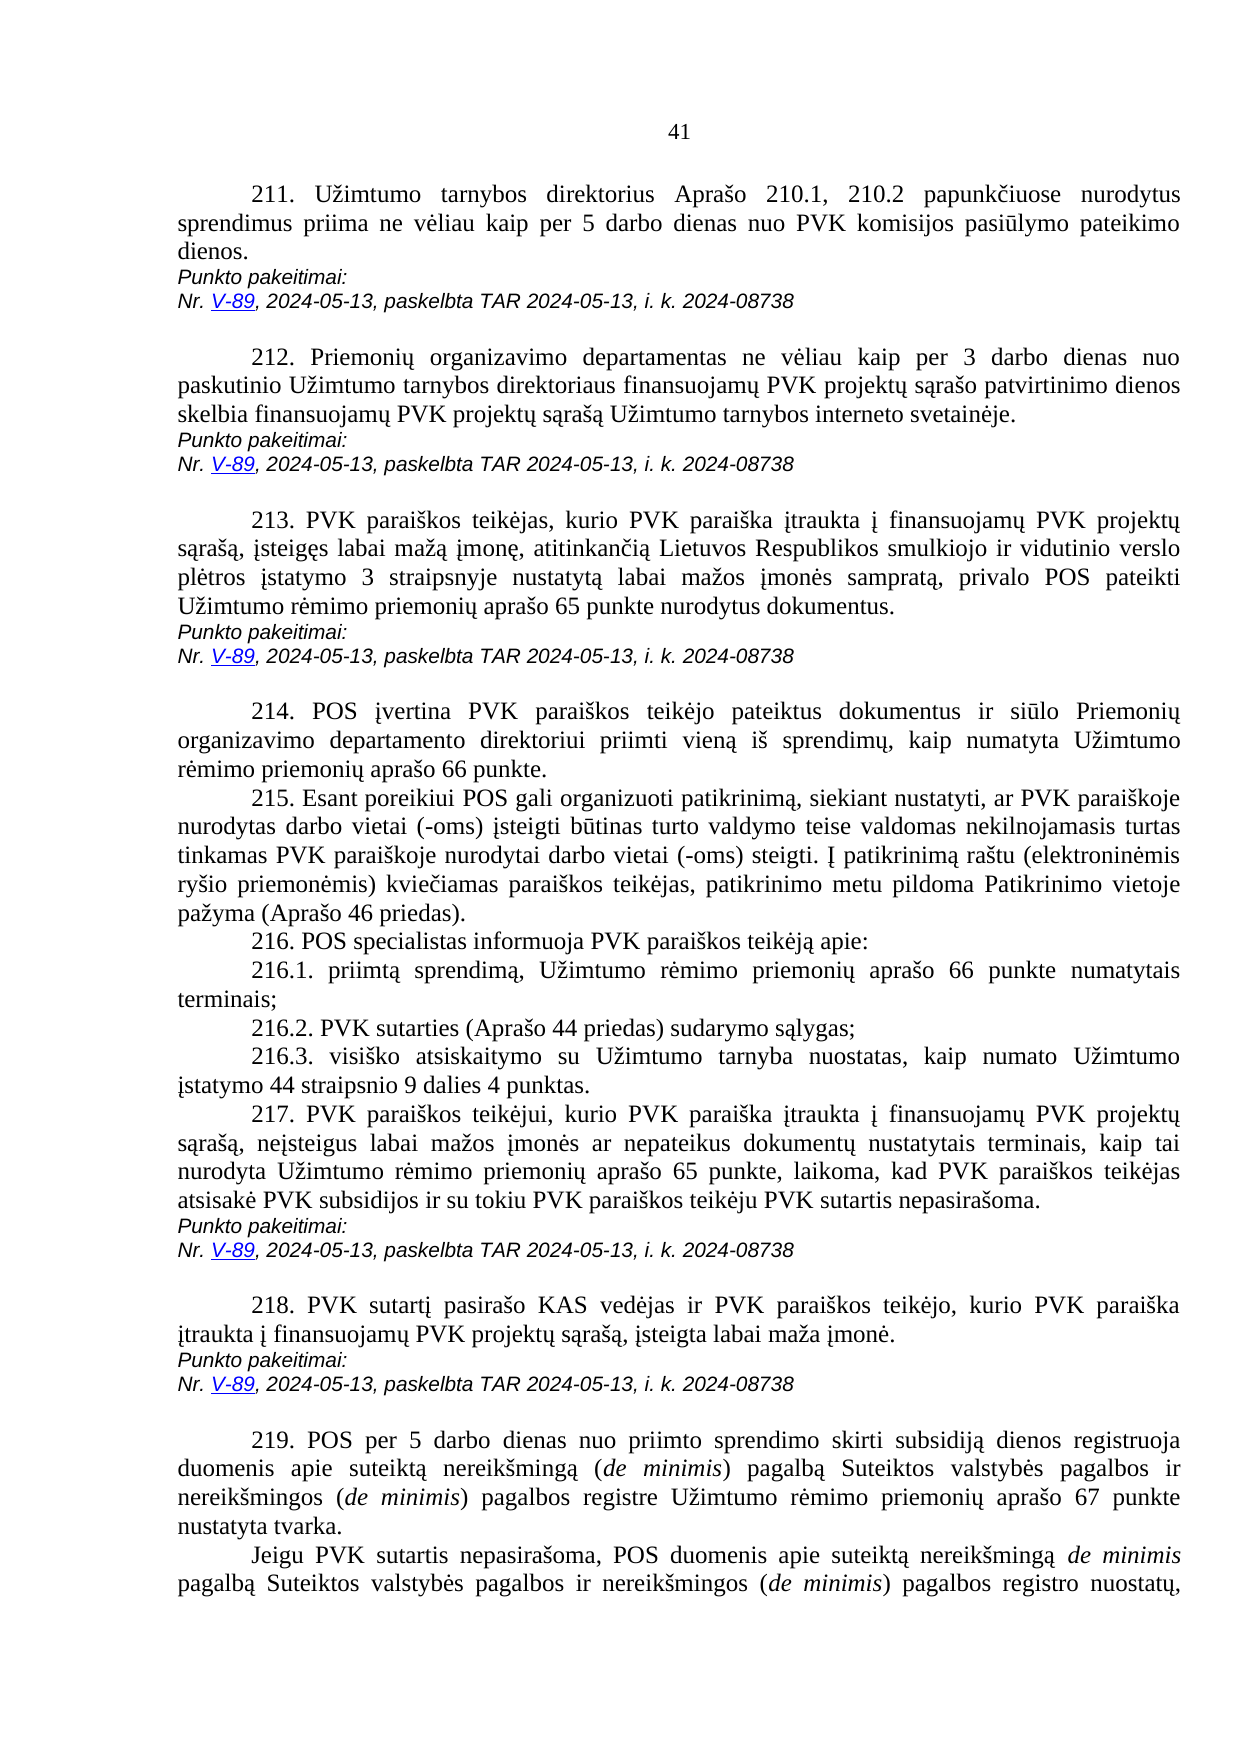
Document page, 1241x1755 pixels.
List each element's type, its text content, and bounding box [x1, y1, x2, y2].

text 212. Priemonių organizavimo departamentas ne vėliau kaip per 3 darbo dienas nuo paskutinio Užimtumo tarnybos direktoriaus finansuojamų PVK projektų sąrašo patvirtinimo dienos skelbia finansuojamų PVK projektų sąrašą Užimtumo tarnybos interneto svetainėje. [177, 342, 1181, 428]
text Nr. V-89, 2024-05-13, paskelbta TAR 2024-05-13, i. k. 2024-08738 [177, 289, 1181, 313]
text 216.1. priimtą sprendimą, Užimtumo rėmimo priemonių aprašo 66 punkte numatytais terminais; [177, 955, 1181, 1013]
text Nr. V-89, 2024-05-13, paskelbta TAR 2024-05-13, i. k. 2024-08738 [177, 644, 1181, 668]
text 215. Esant poreikiui POS gali organizuoti patikrinimą, siekiant nustatyti, ar PVK paraiškoje nurodytas darbo vietai (-oms) įsteigti būtinas turto valdymo teise valdomas nekilnojamasis turtas tinkamas PVK paraiškoje nurodytai darbo vietai (-oms) steigti. Į patikrinimą raštu (elektroninėmis ryšio priemonėmis) kviečiamas paraiškos teikėjas, patikrinimo metu pildoma Patikrinimo vietoje pažyma (Aprašo 46 priedas). [177, 783, 1181, 926]
text 216.2. PVK sutarties (Aprašo 44 priedas) sudarymo sąlygas; [177, 1013, 1181, 1041]
text Punkto pakeitimai: [177, 620, 1181, 644]
text Nr. V-89, 2024-05-13, paskelbta TAR 2024-05-13, i. k. 2024-08738 [177, 452, 1181, 476]
text 217. PVK paraiškos teikėjui, kurio PVK paraiška įtraukta į finansuojamų PVK projektų sąrašą, neįsteigus labai mažos įmonės ar nepateikus dokumentų nustatytais terminais, kaip tai nurodyta Užimtumo rėmimo priemonių aprašo 65 punkte, laikoma, kad PVK paraiškos teikėjas atsisakė PVK subsidijos ir su tokiu PVK paraiškos teikėju PVK sutartis nepasirašoma. [177, 1099, 1181, 1214]
text Punkto pakeitimai: [177, 265, 1181, 289]
text 213. PVK paraiškos teikėjas, kurio PVK paraiška įtraukta į finansuojamų PVK projektų sąrašą, įsteigęs labai mažą įmonę, atitinkančią Lietuvos Respublikos smulkiojo ir vidutinio verslo plėtros įstatymo 3 straipsnyje nustatytą labai mažos įmonės sampratą, privalo POS pateikti Užimtumo rėmimo priemonių aprašo 65 punkte nurodytus dokumentus. [177, 505, 1181, 620]
text Punkto pakeitimai: [177, 1214, 1181, 1238]
text 218. PVK sutartį pasirašo KAS vedėjas ir PVK paraiškos teikėjo, kurio PVK paraiška įtraukta į finansuojamų PVK projektų sąrašą, įsteigta labai maža įmonė. [177, 1291, 1181, 1348]
text 216.3. visiško atsiskaitymo su Užimtumo tarnyba nuostatas, kaip numato Užimtumo įstatymo 44 straipsnio 9 dalies 4 punktas. [177, 1041, 1181, 1099]
text 219. POS per 5 darbo dienas nuo priimto sprendimo skirti subsidiją dienos registruoja duomenis apie suteiktą nereikšmingą (de minimis) pagalbą Suteiktos valstybės pagalbos ir nereikšmingos (de minimis) pagalbos registre Užimtumo rėmimo priemonių aprašo 67 punkte nustatyta tvarka. [177, 1425, 1181, 1540]
text Jeigu PVK sutartis nepasirašoma, POS duomenis apie suteiktą nereikšmingą de minimis pagalbą Suteiktos valstybės pagalbos ir nereikšmingos (de minimis) pagalbos registro nuostatų, [177, 1540, 1181, 1597]
text 214. POS įvertina PVK paraiškos teikėjo pateiktus dokumentus ir siūlo Priemonių organizavimo departamento direktoriui priimti vieną iš sprendimų, kaip numatyta Užimtumo rėmimo priemonių aprašo 66 punkte. [177, 696, 1181, 783]
text Punkto pakeitimai: [177, 428, 1181, 452]
text 216. POS specialistas informuoja PVK paraiškos teikėją apie: [177, 926, 1181, 955]
text 211. Užimtumo tarnybos direktorius Aprašo 210.1, 210.2 papunkčiuose nurodytus sprendimus priima ne vėliau kaip per 5 darbo dienas nuo PVK komisijos pasiūlymo pateikimo dienos. [177, 179, 1181, 265]
text Punkto pakeitimai: [177, 1348, 1181, 1372]
text Nr. V-89, 2024-05-13, paskelbta TAR 2024-05-13, i. k. 2024-08738 [177, 1372, 1181, 1396]
text Nr. V-89, 2024-05-13, paskelbta TAR 2024-05-13, i. k. 2024-08738 [177, 1238, 1181, 1262]
